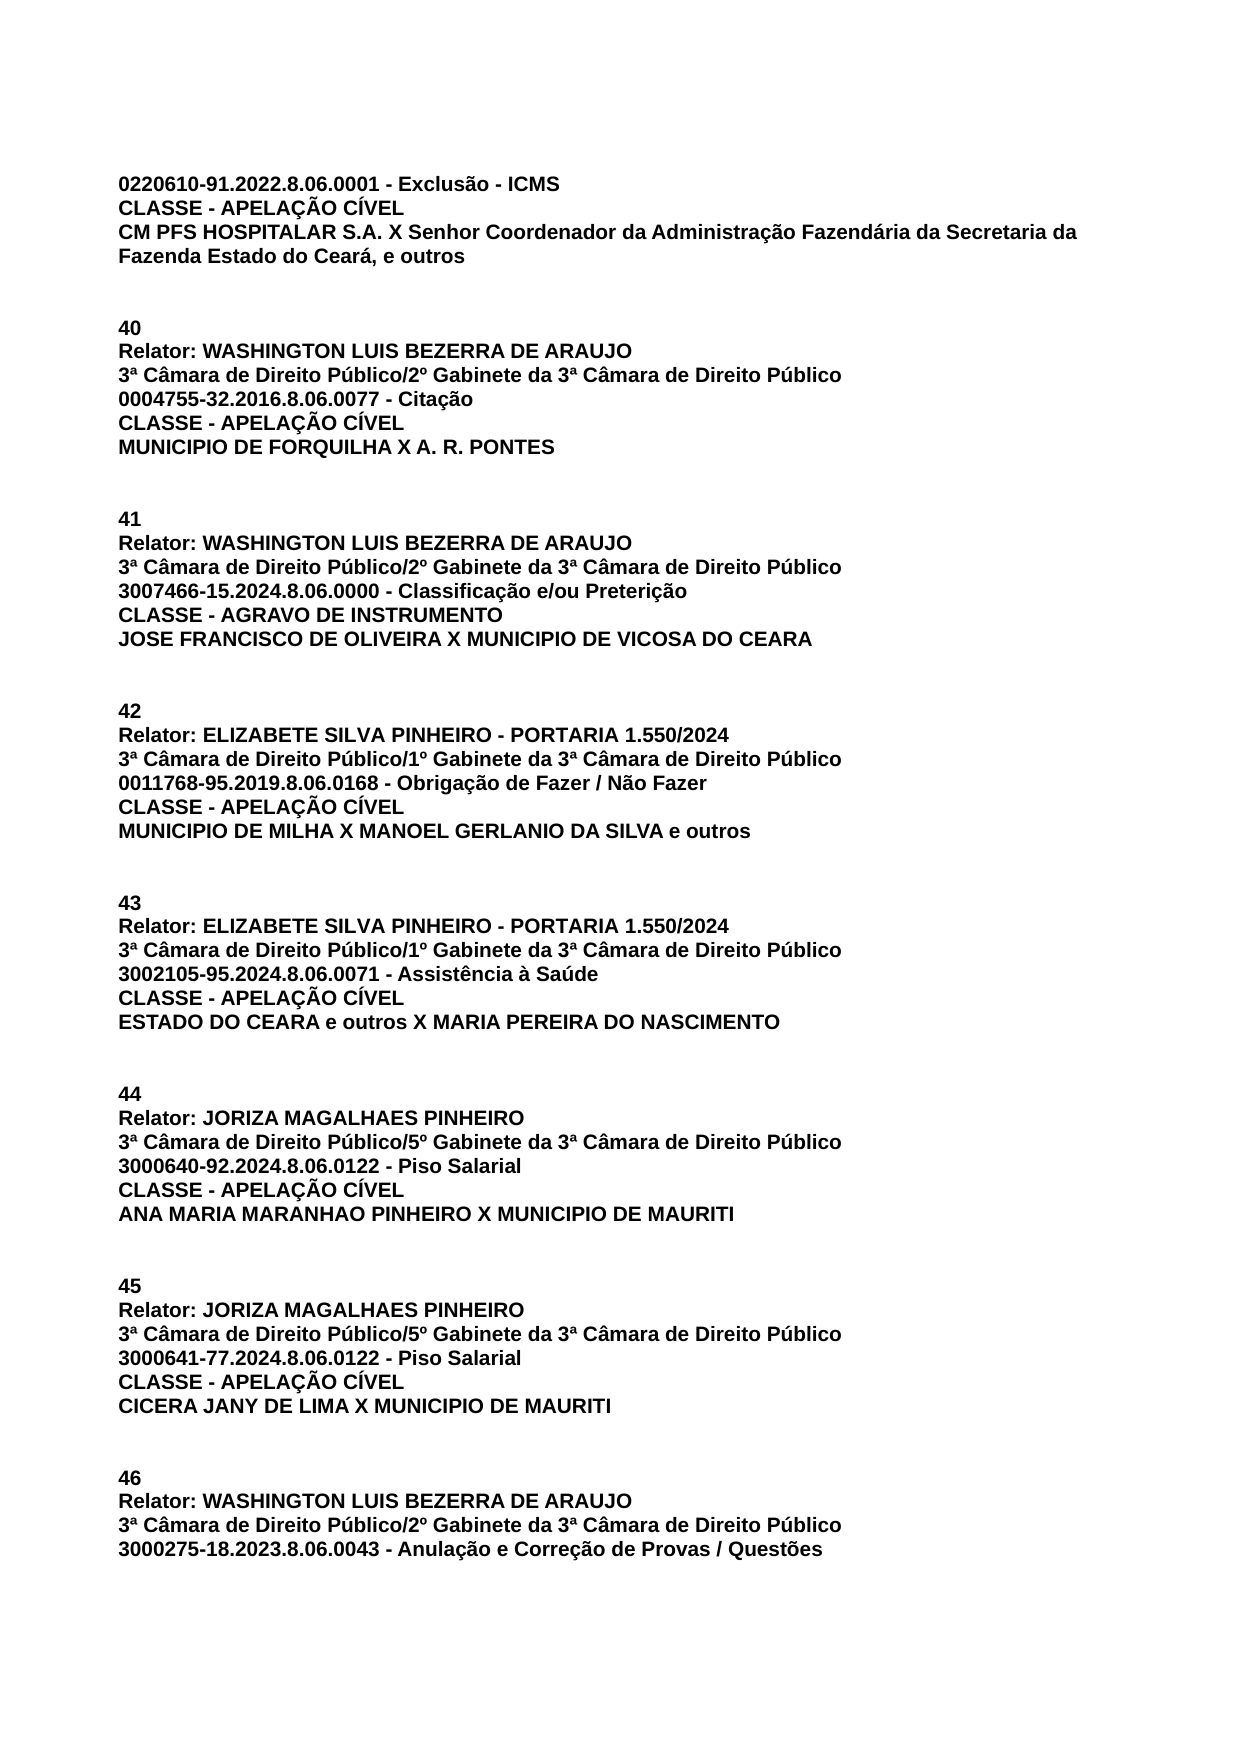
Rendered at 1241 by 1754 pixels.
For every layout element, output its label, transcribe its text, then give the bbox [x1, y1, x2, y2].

text CLASSE - APELAÇÃO CÍVEL [118, 794, 1122, 818]
text Relator: WASHINGTON LUIS BEZERRA DE ARAUJO [118, 531, 1122, 555]
text 40 [118, 315, 1122, 339]
text 3007466-15.2024.8.06.0000 - Classificação e/ou Preterição [118, 579, 1122, 603]
text 42 [118, 699, 1122, 723]
text ANA MARIA MARANHAO PINHEIRO X MUNICIPIO DE MAURITI [118, 1202, 1122, 1226]
text 3ª Câmara de Direito Público/2º Gabinete da 3ª Câmara de Direito Público [118, 1513, 1122, 1537]
text 3ª Câmara de Direito Público/2º Gabinete da 3ª Câmara de Direito Público [118, 555, 1122, 579]
text JOSE FRANCISCO DE OLIVEIRA X MUNICIPIO DE VICOSA DO CEARA [118, 627, 1122, 651]
text CLASSE - APELAÇÃO CÍVEL [118, 411, 1122, 435]
text MUNICIPIO DE MILHA X MANOEL GERLANIO DA SILVA e outros [118, 818, 1122, 842]
text 41 [118, 507, 1122, 531]
text 3ª Câmara de Direito Público/5º Gabinete da 3ª Câmara de Direito Público [118, 1130, 1122, 1154]
text CICERA JANY DE LIMA X MUNICIPIO DE MAURITI [118, 1393, 1122, 1417]
text Relator: JORIZA MAGALHAES PINHEIRO [118, 1298, 1122, 1322]
text 3ª Câmara de Direito Público/1º Gabinete da 3ª Câmara de Direito Público [118, 938, 1122, 962]
text MUNICIPIO DE FORQUILHA X A. R. PONTES [118, 435, 1122, 459]
text Relator: JORIZA MAGALHAES PINHEIRO [118, 1106, 1122, 1130]
text CLASSE - APELAÇÃO CÍVEL [118, 1178, 1122, 1202]
text 44 [118, 1082, 1122, 1106]
text Relator: WASHINGTON LUIS BEZERRA DE ARAUJO [118, 1489, 1122, 1513]
text 3000641-77.2024.8.06.0122 - Piso Salarial [118, 1346, 1122, 1369]
text Relator: ELIZABETE SILVA PINHEIRO - PORTARIA 1.550/2024 [118, 914, 1122, 938]
text ESTADO DO CEARA e outros X MARIA PEREIRA DO NASCIMENTO [118, 1010, 1122, 1034]
text 3000640-92.2024.8.06.0122 - Piso Salarial [118, 1154, 1122, 1178]
text CM PFS HOSPITALAR S.A. X Senhor Coordenador da Administração Fazendária da Secretaria da Fazenda Estado do Ceará, e outros [118, 219, 1122, 267]
text 3ª Câmara de Direito Público/2º Gabinete da 3ª Câmara de Direito Público [118, 363, 1122, 387]
text 46 [118, 1465, 1122, 1489]
text Relator: WASHINGTON LUIS BEZERRA DE ARAUJO [118, 339, 1122, 363]
text 0004755-32.2016.8.06.0077 - Citação [118, 387, 1122, 411]
text CLASSE - AGRAVO DE INSTRUMENTO [118, 603, 1122, 627]
text 0220610-91.2022.8.06.0001 - Exclusão - ICMS [118, 172, 1122, 196]
text CLASSE - APELAÇÃO CÍVEL [118, 1369, 1122, 1393]
text CLASSE - APELAÇÃO CÍVEL [118, 986, 1122, 1010]
text 3ª Câmara de Direito Público/1º Gabinete da 3ª Câmara de Direito Público [118, 747, 1122, 771]
text 43 [118, 890, 1122, 914]
text CLASSE - APELAÇÃO CÍVEL [118, 196, 1122, 219]
text 0011768-95.2019.8.06.0168 - Obrigação de Fazer / Não Fazer [118, 771, 1122, 794]
text Relator: ELIZABETE SILVA PINHEIRO - PORTARIA 1.550/2024 [118, 723, 1122, 747]
text 3000275-18.2023.8.06.0043 - Anulação e Correção de Provas / Questões [118, 1537, 1122, 1561]
text 3002105-95.2024.8.06.0071 - Assistência à Saúde [118, 962, 1122, 986]
text 3ª Câmara de Direito Público/5º Gabinete da 3ª Câmara de Direito Público [118, 1322, 1122, 1346]
text 45 [118, 1274, 1122, 1298]
